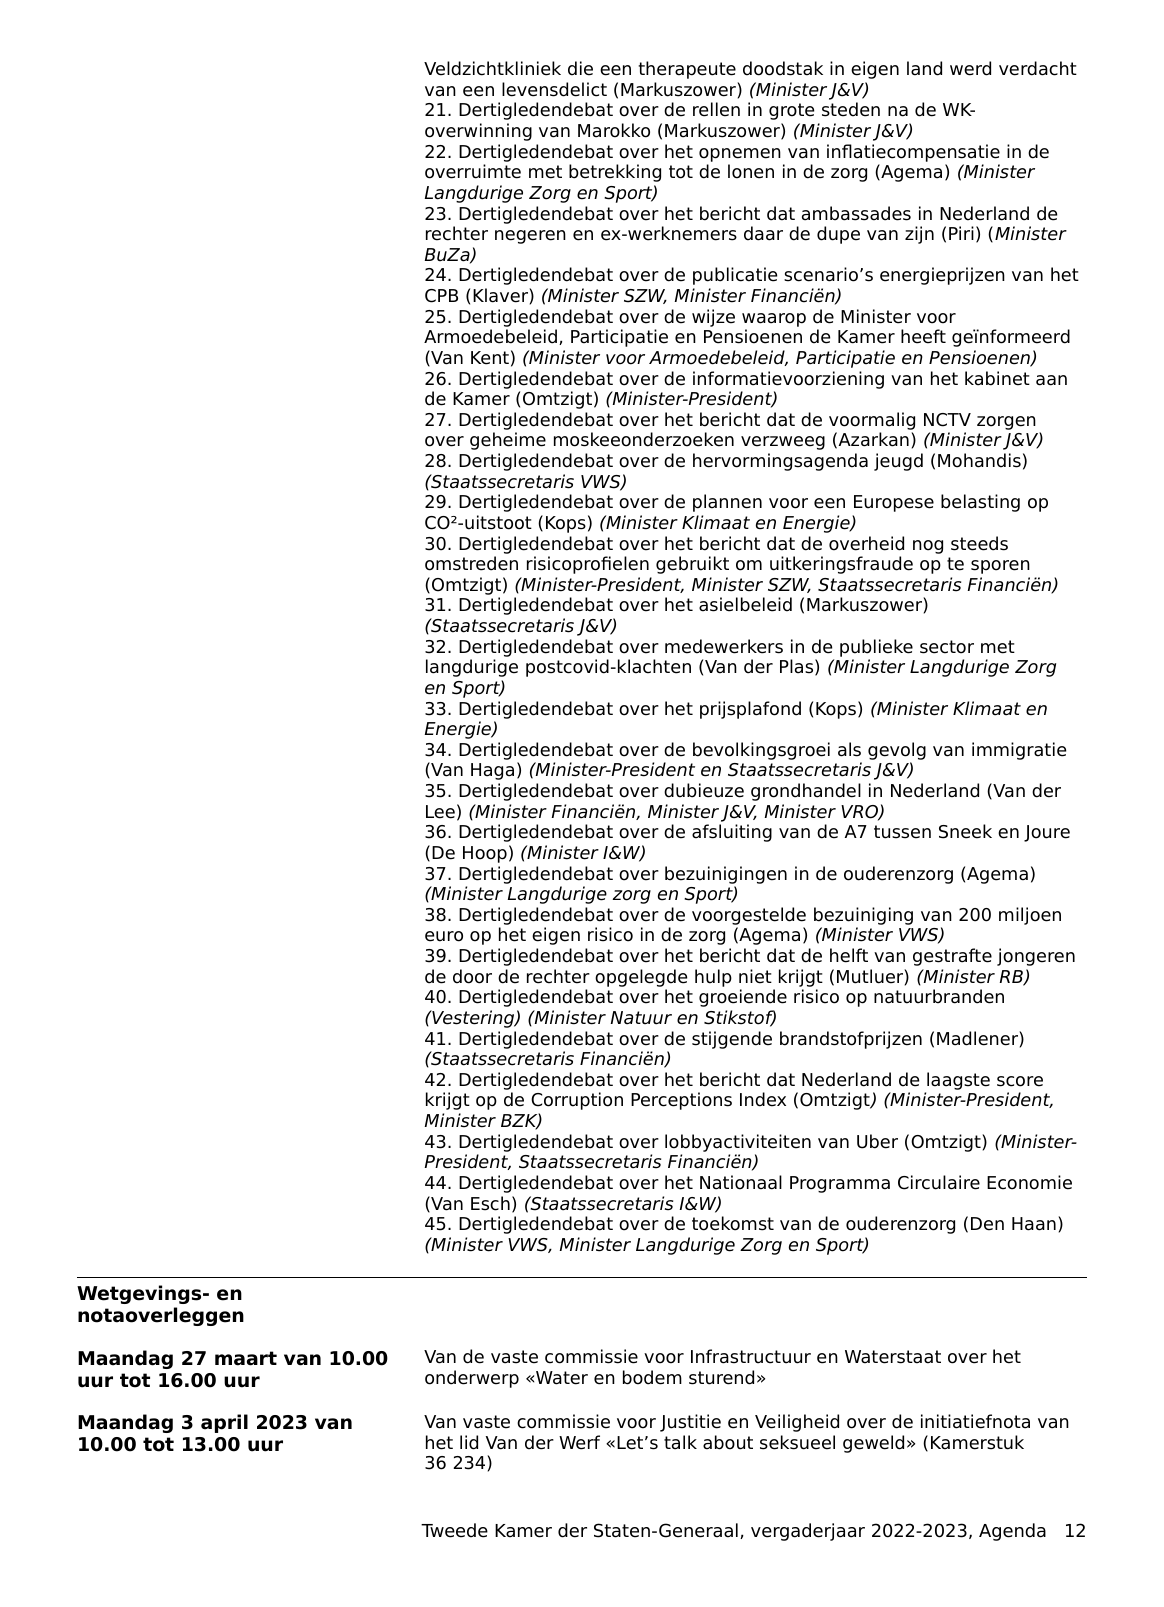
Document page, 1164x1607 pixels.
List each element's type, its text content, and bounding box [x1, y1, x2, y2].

table_cell [401, 905, 418, 946]
table_cell 23. Dertigledendebat over het bericht dat ambassades in Nederland de rechter negeren en ex-werknemers daar de dupe van zijn (Piri) (Minister BuZa) [418, 204, 1087, 265]
table_cell 45. Dertigledendebat over de toekomst van de ouderenzorg (Den Haan) (Minister VWS, Minister Langdurige Zorg en Sport) [418, 1214, 1087, 1255]
table_cell [77, 595, 401, 637]
table_cell [401, 781, 418, 822]
table_cell [401, 1214, 418, 1255]
table_cell [401, 1348, 418, 1391]
table_cell 43. Dertigledendebat over lobbyactiviteiten van Uber (Omtzigt) (Minister-President, Staatssecretaris Financiën) [418, 1132, 1087, 1173]
table_cell [401, 864, 418, 905]
table_cell [77, 265, 401, 307]
table_cell Van vaste commissie voor Justitie en Veiligheid over de initiatiefnota van het lid Van der Werf «Let’s talk about seksueel geweld» (Kamerstuk 36 234) [418, 1412, 1087, 1474]
table_cell [401, 1327, 418, 1347]
table_cell [77, 905, 401, 946]
table_cell [77, 781, 401, 822]
table_cell [77, 534, 401, 595]
table_cell [77, 1214, 401, 1255]
table_cell 40. Dertigledendebat over het groeiende risico op natuurbranden (Vestering) (Minister Natuur en Stikstof) [418, 987, 1087, 1028]
table_cell [77, 864, 401, 905]
table_cell 27. Dertigledendebat over het bericht dat de voormalig NCTV zorgen over geheime moskeeonderzoeken verzweeg (Azarkan) (Minister J&V) [418, 410, 1087, 451]
table_cell 32. Dertigledendebat over medewerkers in de publieke sector met langdurige postcovid-klachten (Van der Plas) (Minister Langdurige Zorg en Sport) [418, 637, 1087, 698]
table_header [401, 1278, 418, 1327]
table_cell 31. Dertigledendebat over het asielbeleid (Markuszower) (Staatssecretaris J&V) [418, 595, 1087, 637]
table_cell [77, 410, 401, 451]
table_cell [77, 142, 401, 203]
table_cell [418, 1391, 1087, 1412]
table_cell [77, 1391, 401, 1412]
table_cell 29. Dertigledendebat over de plannen voor een Europese belasting op CO²-uitstoot (Kops) (Minister Klimaat en Energie) [418, 492, 1087, 533]
table_cell [401, 204, 418, 265]
table_cell 42. Dertigledendebat over het bericht dat Nederland de laagste score krijgt op de Corruption Perceptions Index (Omtzigt) (Minister-President, Minister BZK) [418, 1070, 1087, 1132]
table_cell [77, 369, 401, 410]
table_cell [77, 1327, 401, 1347]
table_cell [401, 595, 418, 637]
table_cell [77, 987, 401, 1028]
table_cell Maandag 3 april 2023 van 10.00 tot 13.00 uur [77, 1412, 401, 1474]
table_cell [401, 946, 418, 987]
table_cell [77, 1173, 401, 1214]
table_cell [77, 946, 401, 987]
table_cell [401, 1173, 418, 1214]
table_cell [401, 265, 418, 307]
table_cell [418, 1327, 1087, 1347]
table_cell [401, 142, 418, 203]
table_header [418, 1278, 1087, 1327]
table_cell [77, 100, 401, 142]
table_cell 37. Dertigledendebat over bezuinigingen in de ouderenzorg (Agema) (Minister Langdurige zorg en Sport) [418, 864, 1087, 905]
table_cell 22. Dertigledendebat over het opnemen van inflatiecompensatie in de overruimte met betrekking tot de lonen in de zorg (Agema) (Minister Langdurige Zorg en Sport) [418, 142, 1087, 203]
table_cell [401, 1070, 418, 1132]
table_cell 34. Dertigledendebat over de bevolkingsgroei als gevolg van immigratie (Van Haga) (Minister-President en Staatssecretaris J&V) [418, 740, 1087, 781]
table_cell [401, 987, 418, 1028]
table_cell 33. Dertigledendebat over het prijsplafond (Kops) (Minister Klimaat en Energie) [418, 699, 1087, 740]
table_cell [401, 637, 418, 698]
table_cell Veldzichtkliniek die een therapeute doodstak in eigen land werd verdacht van een levensdelict (Markuszower) (Minister J&V) [418, 59, 1087, 100]
table_cell [401, 1029, 418, 1070]
table_cell Van de vaste commissie voor Infrastructuur en Waterstaat over het onderwerp «Water en bodem sturend» [418, 1348, 1087, 1391]
table_cell [401, 410, 418, 451]
table_cell 36. Dertigledendebat over de afsluiting van de A7 tussen Sneek en Joure (De Hoop) (Minister I&W) [418, 822, 1087, 863]
table_cell [401, 534, 418, 595]
table_cell 41. Dertigledendebat over de stijgende brandstofprijzen (Madlener) (Staatssecretaris Financiën) [418, 1029, 1087, 1070]
table_cell [77, 740, 401, 781]
table_cell 30. Dertigledendebat over het bericht dat de overheid nog steeds omstreden risicoprofielen gebruikt om uitkeringsfraude op te sporen (Omtzigt) (Minister-President, Minister SZW, Staatssecretaris Financiën) [418, 534, 1087, 595]
table_cell [401, 822, 418, 863]
table_cell 39. Dertigledendebat over het bericht dat de helft van gestrafte jongeren de door de rechter opgelegde hulp niet krijgt (Mutluer) (Minister RB) [418, 946, 1087, 987]
table_cell 24. Dertigledendebat over de publicatie scenario’s energieprijzen van het CPB (Klaver) (Minister SZW, Minister Financiën) [418, 265, 1087, 307]
table_cell [77, 204, 401, 265]
table_cell [77, 822, 401, 863]
table_cell 25. Dertigledendebat over de wijze waarop de Minister voor Armoedebeleid, Participatie en Pensioenen de Kamer heeft geïnformeerd (Van Kent) (Minister voor Armoedebeleid, Participatie en Pensioenen) [418, 307, 1087, 368]
table_cell [401, 100, 418, 142]
table_cell [77, 492, 401, 533]
table_cell 26. Dertigledendebat over de informatievoorziening van het kabinet aan de Kamer (Omtzigt) (Minister-President) [418, 369, 1087, 410]
table_cell [401, 307, 418, 368]
table_cell 28. Dertigledendebat over de hervormingsagenda jeugd (Mohandis) (Staatssecretaris VWS) [418, 451, 1087, 492]
table_cell 38. Dertigledendebat over de voorgestelde bezuiniging van 200 miljoen euro op het eigen risico in de zorg (Agema) (Minister VWS) [418, 905, 1087, 946]
table_cell [77, 637, 401, 698]
table_cell [401, 59, 418, 100]
table_cell 21. Dertigledendebat over de rellen in grote steden na de WK-overwinning van Marokko (Markuszower) (Minister J&V) [418, 100, 1087, 142]
table_cell [401, 451, 418, 492]
table_cell [401, 740, 418, 781]
table_cell [77, 1132, 401, 1173]
table_cell [401, 1412, 418, 1474]
table_cell [77, 307, 401, 368]
table_cell [401, 1132, 418, 1173]
table_cell [77, 1029, 401, 1070]
table_cell [401, 492, 418, 533]
table_cell 44. Dertigledendebat over het Nationaal Programma Circulaire Economie (Van Esch) (Staatssecretaris I&W) [418, 1173, 1087, 1214]
table_cell [77, 451, 401, 492]
table_cell Maandag 27 maart van 10.00 uur tot 16.00 uur [77, 1348, 401, 1391]
table_cell [401, 1391, 418, 1412]
table_cell [77, 699, 401, 740]
table_cell [77, 59, 401, 100]
table_header Wetgevings- en notaoverleggen [77, 1278, 401, 1327]
table_cell [77, 1070, 401, 1132]
table_cell [401, 699, 418, 740]
table_cell 35. Dertigledendebat over dubieuze grondhandel in Nederland (Van der Lee) (Minister Financiën, Minister J&V, Minister VRO) [418, 781, 1087, 822]
table_cell [401, 369, 418, 410]
